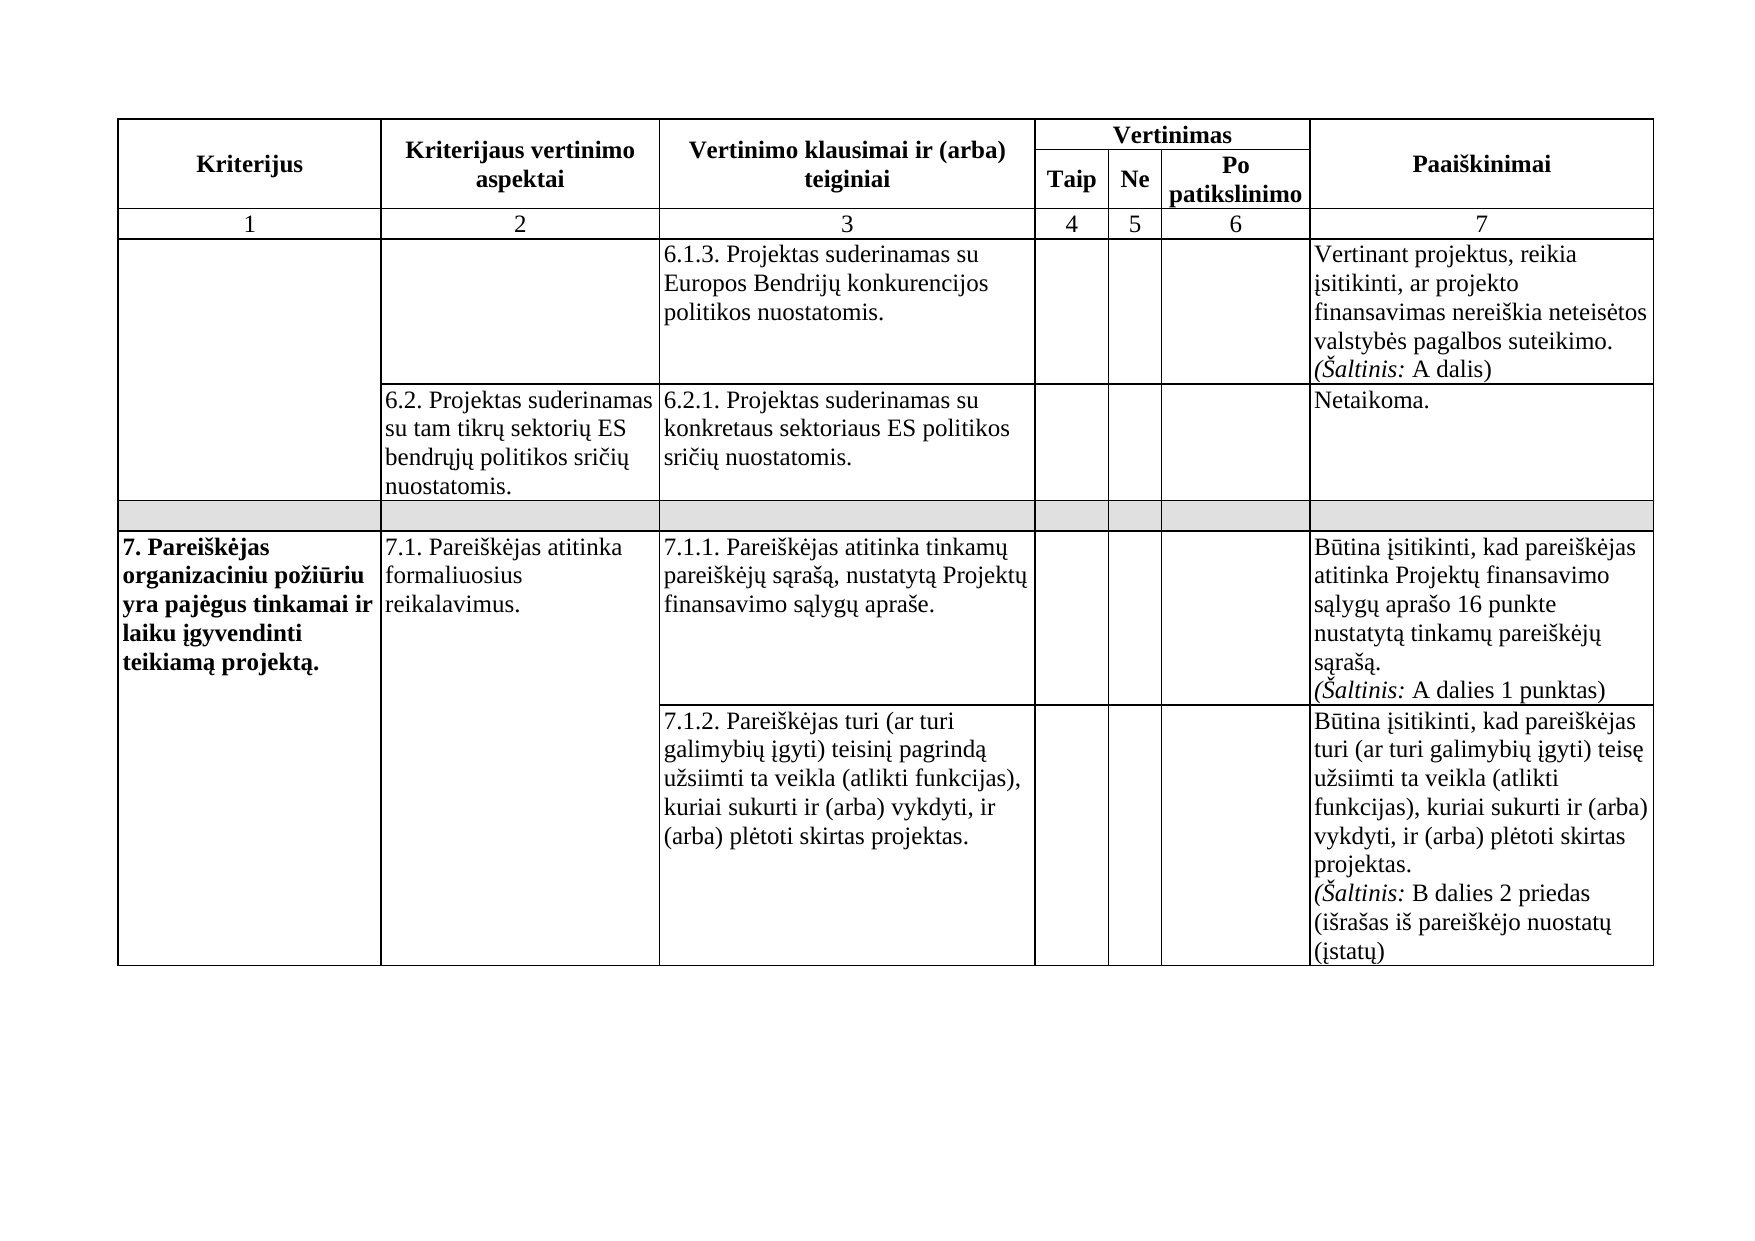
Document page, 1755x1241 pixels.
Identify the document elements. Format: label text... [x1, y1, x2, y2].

table_cell 7.1. Pareiškėjas atitinka formaliuosius reikalavimus. [382, 532, 659, 964]
table_cell [1311, 501, 1653, 530]
table_cell Po patikslinimo [1162, 150, 1309, 208]
table_cell [1036, 706, 1108, 964]
table_cell 6.2. Projektas suderinamas su tam tikrų sektorių ES bendrųjų politikos sričių nuostatomis. [382, 385, 659, 500]
table_cell [1109, 240, 1161, 383]
table_cell [1162, 385, 1309, 500]
table_cell Būtina įsitikinti, kad pareiškėjas atitinka Projektų finansavimo sąlygų aprašo 16 punkte nustatytą tinkamų pareiškėjų sąrašą. (Šaltinis: A dalies 1 punktas) [1311, 532, 1653, 704]
table_cell [1109, 501, 1161, 530]
table_cell 6 [1162, 209, 1309, 238]
table_cell [1036, 385, 1108, 500]
table_cell [1109, 706, 1161, 964]
table_cell [1109, 385, 1161, 500]
table_cell [660, 501, 1034, 530]
table_cell 7. Pareiškėjas organizaciniu požiūriu yra pajėgus tinkamai ir laiku įgyvendinti teikiamą projektą. [119, 532, 380, 964]
table_cell 7 [1311, 209, 1653, 238]
table_cell Būtina įsitikinti, kad pareiškėjas turi (ar turi galimybių įgyti) teisę užsiimti ta veikla (atlikti funkcijas), kuriai sukurti ir (arba) vykdyti, ir (arba) plėtoti skirtas projektas. (Šaltinis: B dalies 2 priedas (išrašas iš pareiškėjo nuostatų (įstatų) [1311, 706, 1653, 964]
table_header Kriterijaus vertinimo aspektai [382, 120, 659, 208]
table_cell [1036, 501, 1108, 530]
table_cell [1036, 532, 1108, 704]
table_cell [119, 240, 380, 500]
table_cell [382, 240, 659, 383]
table_cell Ne [1109, 150, 1161, 208]
table_cell 3 [660, 209, 1034, 238]
table_cell [1162, 501, 1309, 530]
table_cell [119, 501, 380, 530]
table_header Paaiškinimai [1311, 120, 1653, 208]
table_cell Netaikoma. [1311, 385, 1653, 500]
table_cell 4 [1036, 209, 1108, 238]
table_header Kriterijus [119, 120, 380, 208]
table_cell Taip [1036, 150, 1108, 208]
table_cell 7.1.1. Pareiškėjas atitinka tinkamų pareiškėjų sąrašą, nustatytą Projektų finansavimo sąlygų apraše. [660, 532, 1034, 704]
table_cell 1 [119, 209, 380, 238]
table_header Vertinimo klausimai ir (arba) teiginiai [660, 120, 1034, 208]
table_cell [1109, 532, 1161, 704]
table_cell 6.1.3. Projektas suderinamas su Europos Bendrijų konkurencijos politikos nuostatomis. [660, 240, 1034, 383]
table_cell [1162, 240, 1309, 383]
table_cell [1162, 706, 1309, 964]
table_cell 5 [1109, 209, 1161, 238]
table_cell 2 [382, 209, 659, 238]
table_cell 6.2.1. Projektas suderinamas su konkretaus sektoriaus ES politikos sričių nuostatomis. [660, 385, 1034, 500]
table_cell [1036, 240, 1108, 383]
table_cell [382, 501, 659, 530]
table_cell [1162, 532, 1309, 704]
table_cell Vertinant projektus, reikia įsitikinti, ar projekto finansavimas nereiškia neteisėtos valstybės pagalbos suteikimo. (Šaltinis: A dalis) [1311, 240, 1653, 383]
table_header Vertinimas [1036, 120, 1309, 148]
table_cell 7.1.2. Pareiškėjas turi (ar turi galimybių įgyti) teisinį pagrindą užsiimti ta veikla (atlikti funkcijas), kuriai sukurti ir (arba) vykdyti, ir (arba) plėtoti skirtas projektas. [660, 706, 1034, 964]
